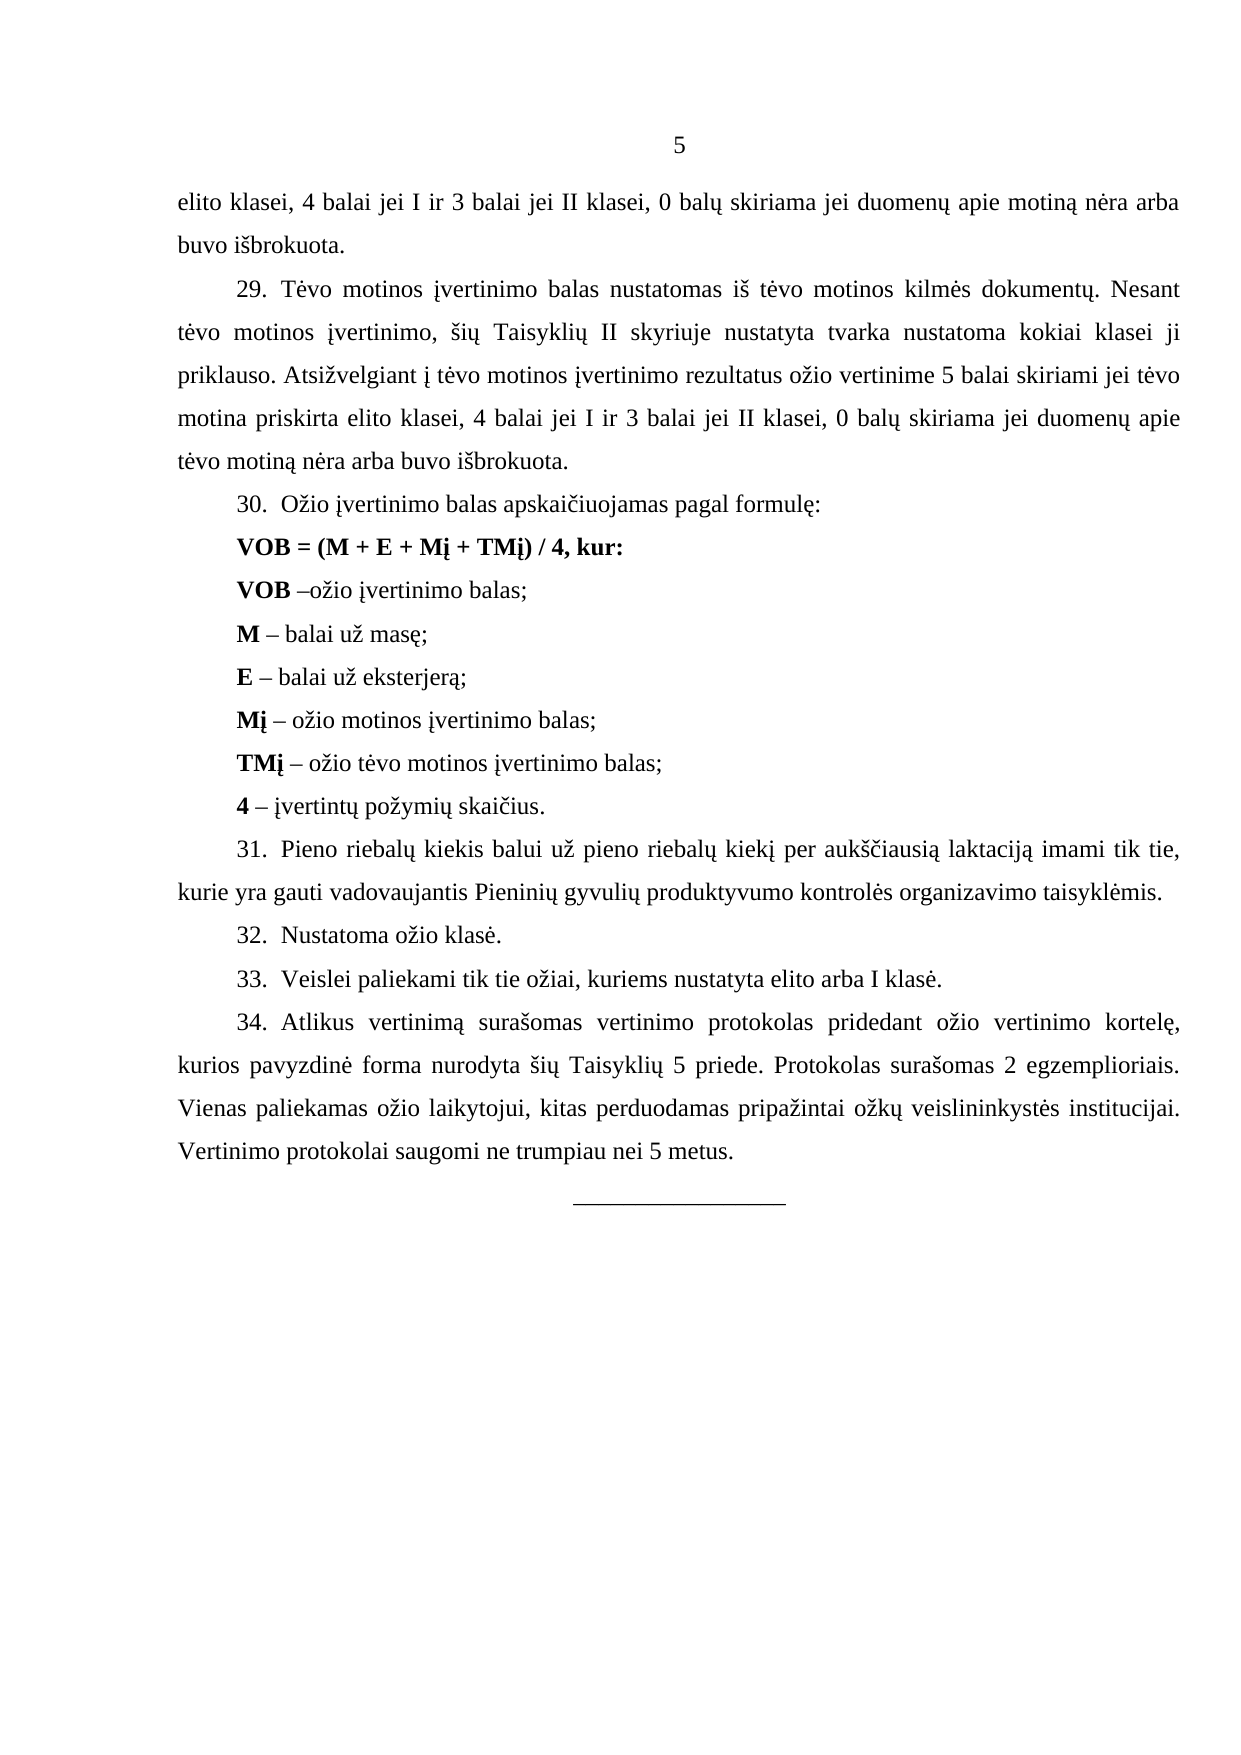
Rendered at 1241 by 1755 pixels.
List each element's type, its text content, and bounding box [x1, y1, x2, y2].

text 31. Pieno riebalų kiekis balui už pieno riebalų kiekį per aukščiausią laktaciją imami tik tie, kurie yra gauti vadovaujantis Pieninių gyvulių produktyvumo kontrolės organizavimo taisyklėmis. [177, 834, 1181, 906]
text TMį – ožio tėvo motinos įvertinimo balas; [236, 748, 1181, 777]
text 4 – įvertintų požymių skaičius. [236, 791, 1181, 820]
text Mį – ožio motinos įvertinimo balas; [236, 705, 1181, 734]
text M – balai už masę; [236, 619, 1181, 647]
text E – balai už eksterjerą; [236, 662, 1181, 691]
text elito klasei, 4 balai jei I ir 3 balai jei II klasei, 0 balų skiriama jei duomenų apie motiną nėra arba buvo išbrokuota. [177, 187, 1181, 259]
text 33. Veislei paliekami tik tie ožiai, kuriems nustatyta elito arba I klasė. [177, 964, 1181, 992]
text 34. Atlikus vertinimą surašomas vertinimo protokolas pridedant ožio vertinimo kortelę, kurios pavyzdinė forma nurodyta šių Taisyklių 5 priede. Protokolas surašomas 2 egzemplioriais. Vienas paliekamas ožio laikytojui, kitas perduodamas pripažintai ožkų veislininkystės institucijai. Vertinimo protokolai saugomi ne trumpiau nei 5 metus. [177, 1007, 1181, 1165]
text VOB –ožio įvertinimo balas; [236, 576, 1181, 604]
text _________________ [177, 1179, 1181, 1208]
text 32. Nustatoma ožio klasė. [177, 921, 1181, 949]
text 30. Ožio įvertinimo balas apskaičiuojamas pagal formulę: [177, 489, 1181, 518]
text VOB = (M + E + Mį + TMį) / 4, kur: [236, 532, 1181, 561]
text 29. Tėvo motinos įvertinimo balas nustatomas iš tėvo motinos kilmės dokumentų. Nesant tėvo motinos įvertinimo, šių Taisyklių II skyriuje nustatyta tvarka nustatoma kokiai klasei ji priklauso. Atsižvelgiant į tėvo motinos įvertinimo rezultatus ožio vertinime 5 balai skiriami jei tėvo motina priskirta elito klasei, 4 balai jei I ir 3 balai jei II klasei, 0 balų skiriama jei duomenų apie tėvo motiną nėra arba buvo išbrokuota. [177, 274, 1181, 475]
